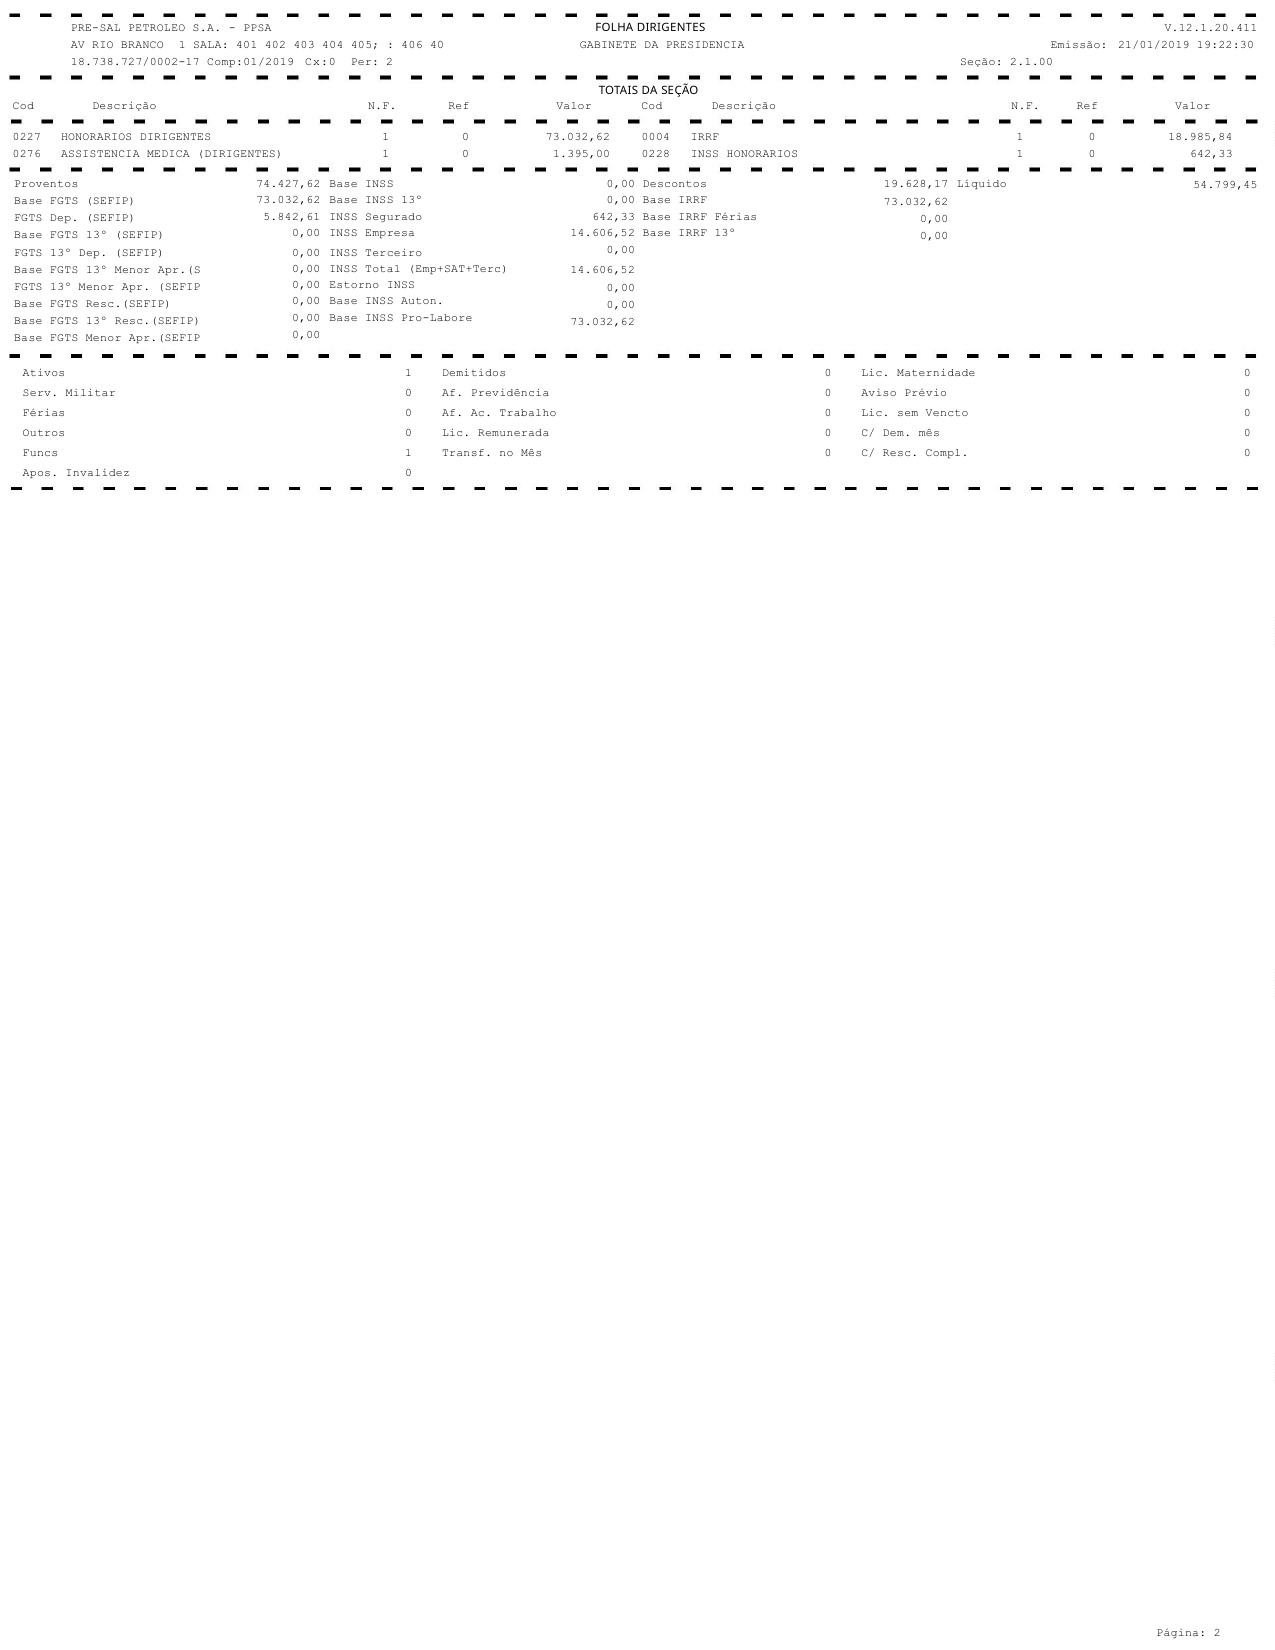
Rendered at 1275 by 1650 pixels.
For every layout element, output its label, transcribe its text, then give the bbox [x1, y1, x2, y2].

text 0,00 [920, 212, 966, 225]
text 0 [405, 426, 429, 439]
text Funcs [22, 446, 76, 459]
text 227 [19, 129, 58, 143]
text Descrição [92, 98, 174, 112]
text 8.738.727/0002-17 Comp:01/2019 Cx:0 Per: 2 [78, 54, 414, 68]
text Página: 2 [1156, 1626, 1237, 1639]
text 0,00 INSS Empresa [292, 225, 448, 239]
text Outros [22, 426, 83, 439]
text ASSISTENCIA MEDICA (DIRIGENTES) [61, 146, 309, 160]
text 0 [824, 406, 849, 419]
text Af. Previdência [442, 386, 574, 399]
text 0 [824, 366, 849, 379]
text Base FGTS Resc.(SEFIP) [14, 296, 226, 310]
text C/ Dem. mês [861, 426, 986, 439]
text Férias [22, 406, 133, 419]
text Apos. Invalidez [22, 466, 147, 479]
text 0 [12, 129, 19, 143]
text 73.032,62 Base INSS 13º [256, 193, 448, 206]
text Ativos [22, 366, 83, 379]
text V.12.1.20.411 [1164, 20, 1275, 34]
text C/ Resc. Compl. [861, 446, 986, 459]
text PRE-SAL PETROLEO S.A. - PPSA [71, 20, 297, 34]
text 0,00 [606, 280, 652, 294]
text Base FGTS (SEFIP) [14, 194, 154, 207]
text FGTS 13º Menor Apr. (SEFIP [14, 279, 226, 293]
text 0 [405, 386, 429, 399]
text INSS HONORARIOS [691, 146, 816, 160]
text Serv. Militar [22, 386, 133, 399]
text Base FGTS 13º (SEFIP) [14, 228, 226, 242]
text Valor [556, 98, 609, 112]
text 0 [1244, 406, 1268, 419]
text 1 [382, 146, 406, 160]
text 0 [1244, 366, 1268, 379]
text 5.842,61 INSS Segurado [263, 209, 448, 223]
text 0 [824, 446, 849, 459]
text FGTS Dep. (SEFIP) [14, 211, 154, 224]
text 1.395,00 [553, 146, 627, 160]
text Base FGTS 13º Resc.(SEFIP) [14, 313, 226, 327]
text 0 [12, 146, 19, 160]
text GABINETE DA PRESIDENCIA [579, 37, 769, 51]
text 1 [71, 54, 78, 68]
text 54.799,45 [1193, 177, 1275, 191]
text 1 [405, 446, 429, 459]
text 642,33 [1190, 146, 1250, 160]
text 0 [1088, 146, 1113, 160]
text 18.985,84 [1168, 129, 1250, 143]
text 0,00 INSS Terceiro [292, 245, 534, 259]
text 0 [824, 386, 849, 399]
text FOLHA DIRIGENTES [595, 20, 727, 34]
text 21/01/2019 19:22:30 [1118, 37, 1275, 51]
text Ref [448, 98, 487, 112]
text 73.032,62 [546, 129, 627, 143]
text Cod [12, 98, 51, 112]
text 0,00 [292, 327, 534, 341]
text 0 [824, 426, 849, 439]
text N.F. [1011, 98, 1057, 112]
text TOTAIS DA SEÇÃO [598, 84, 723, 97]
text Valor [1175, 98, 1228, 112]
text 74.427,62 Base INSS [256, 177, 448, 190]
text 0,00 [920, 229, 966, 242]
text 0,00 Descontos [606, 177, 782, 190]
picture [0, 0, 1275, 1650]
text 0228 [641, 146, 687, 160]
text Transf. no Mês [442, 446, 574, 459]
text 0 [462, 146, 486, 160]
text HONORARIOS DIRIGENTES [61, 129, 234, 143]
text 0,00 [606, 297, 652, 311]
text Seção: 2.1.00 [960, 54, 1070, 68]
text Demitidos [442, 366, 524, 379]
text 0,00 [606, 242, 782, 256]
text 0 [1244, 426, 1268, 439]
text 73.032,62 [570, 314, 652, 328]
text 1 [1016, 129, 1041, 143]
text 1 [1016, 146, 1041, 160]
text 0,00 Base INSS Pro-Labore [292, 310, 534, 324]
text 0,00 Base INSS Auton. [292, 294, 534, 307]
text Proventos [14, 177, 96, 190]
text 0 [405, 406, 429, 419]
text 1 [405, 366, 429, 379]
text 0 [1244, 446, 1268, 459]
text Aviso Prévio [861, 386, 993, 399]
text 19.628,17 Líquido [884, 177, 1025, 190]
text 0 [405, 466, 429, 479]
text 0004 [641, 129, 687, 143]
text Emissão: [1050, 37, 1118, 51]
text Lic. Maternidade [861, 366, 993, 379]
text 642,33 Base IRRF Férias [592, 209, 782, 223]
text Af. Ac. Trabalho [442, 406, 574, 419]
text 14.606,52 [570, 263, 652, 277]
text Ref [1076, 98, 1125, 112]
text 0,00 Base IRRF [606, 193, 782, 206]
text Base FGTS Menor Apr.(SEFIP [14, 331, 226, 344]
text 0,00 INSS Total (Emp+SAT+Terc) [292, 261, 534, 275]
text Cod [641, 98, 680, 112]
text 0 [462, 129, 486, 143]
text Base FGTS 13º Menor Apr.(S [14, 262, 226, 276]
text FGTS 13º Dep. (SEFIP) [14, 245, 226, 259]
text 276 [19, 146, 58, 160]
text 1 [382, 129, 406, 143]
text Descrição [711, 98, 793, 112]
text 0 [1244, 386, 1268, 399]
text 0,00 Estorno INSS [292, 278, 534, 291]
text 14.606,52 Base IRRF 13º [570, 225, 782, 239]
text 0 [1088, 129, 1113, 143]
text 73.032,62 [884, 195, 966, 208]
text N.F. [368, 98, 414, 112]
text Lic. sem Vencto [861, 406, 986, 419]
text AV RIO BRANCO 1 SALA: 401 402 403 404 405; : 406 40 [71, 37, 469, 51]
text Lic. Remunerada [442, 426, 574, 439]
text IRRF [691, 129, 736, 143]
